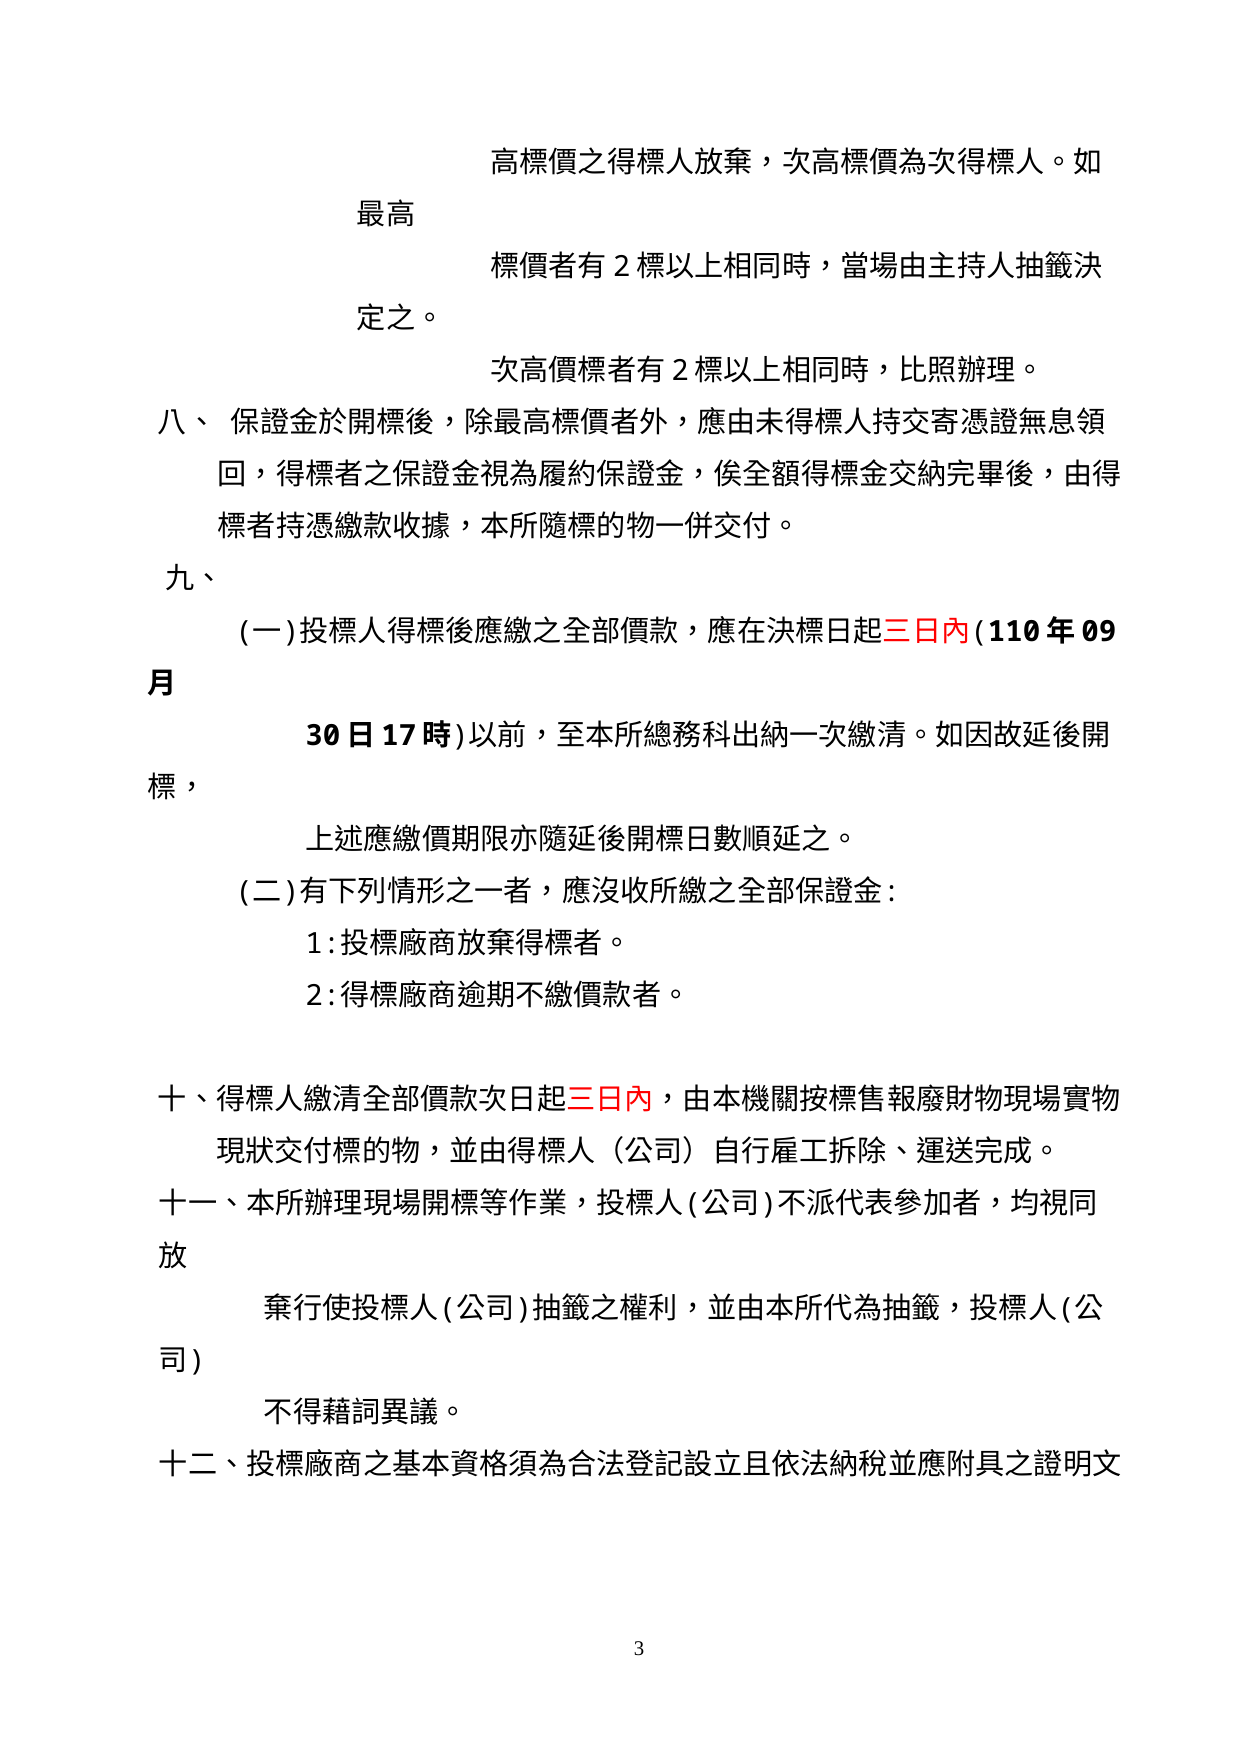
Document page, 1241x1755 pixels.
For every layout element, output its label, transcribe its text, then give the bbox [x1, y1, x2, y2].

text 十一、本所辦理現場開標等作業，投標人(公司)不派代表參加者，均視同放 [159, 1172, 1122, 1276]
text (一)投標人得標後應繳之全部價款，應在決標日起三日內(110年09月 [148, 599, 1122, 703]
text 不得藉詞異議。 [159, 1381, 1122, 1433]
text 九、 [148, 547, 1122, 599]
text (二)有下列情形之一者，應沒收所繳之全部保證金: [148, 860, 1122, 912]
text 棄行使投標人(公司)抽籤之權利，並由本所代為抽籤，投標人(公司) [159, 1276, 1122, 1381]
text 標價者有2標以上相同時，當場由主持人抽籤決定之。 [158, 235, 1122, 339]
text 高標價之得標人放棄，次高標價為次得標人。如最高 [158, 131, 1122, 235]
text 八、 保證金於開標後，除最高標價者外，應由未得標人持交寄憑證無息領回，得標者之保證金視為履約保證金，俟全額得標金交納完畢後，由得標者持憑繳款收據，本所隨標的物一併交付。 [158, 391, 1122, 547]
text 30日17時)以前，至本所總務科出納一次繳清。如因故延後開標， [148, 703, 1122, 808]
text 2:得標廠商逾期不繳價款者。 [148, 964, 1122, 1016]
text 十二、投標廠商之基本資格須為合法登記設立且依法納稅並應附具之證明文 [159, 1433, 1122, 1485]
text 十、得標人繳清全部價款次日起三日內，由本機關按標售報廢財物現場實物現狀交付標的物，並由得標人（公司）自行雇工拆除、運送完成。 [158, 1068, 1122, 1172]
text 次高價標者有2標以上相同時，比照辦理。 [158, 339, 1122, 391]
text 1:投標廠商放棄得標者。 [148, 912, 1122, 964]
text 上述應繳價期限亦隨延後開標日數順延之。 [148, 808, 1122, 860]
